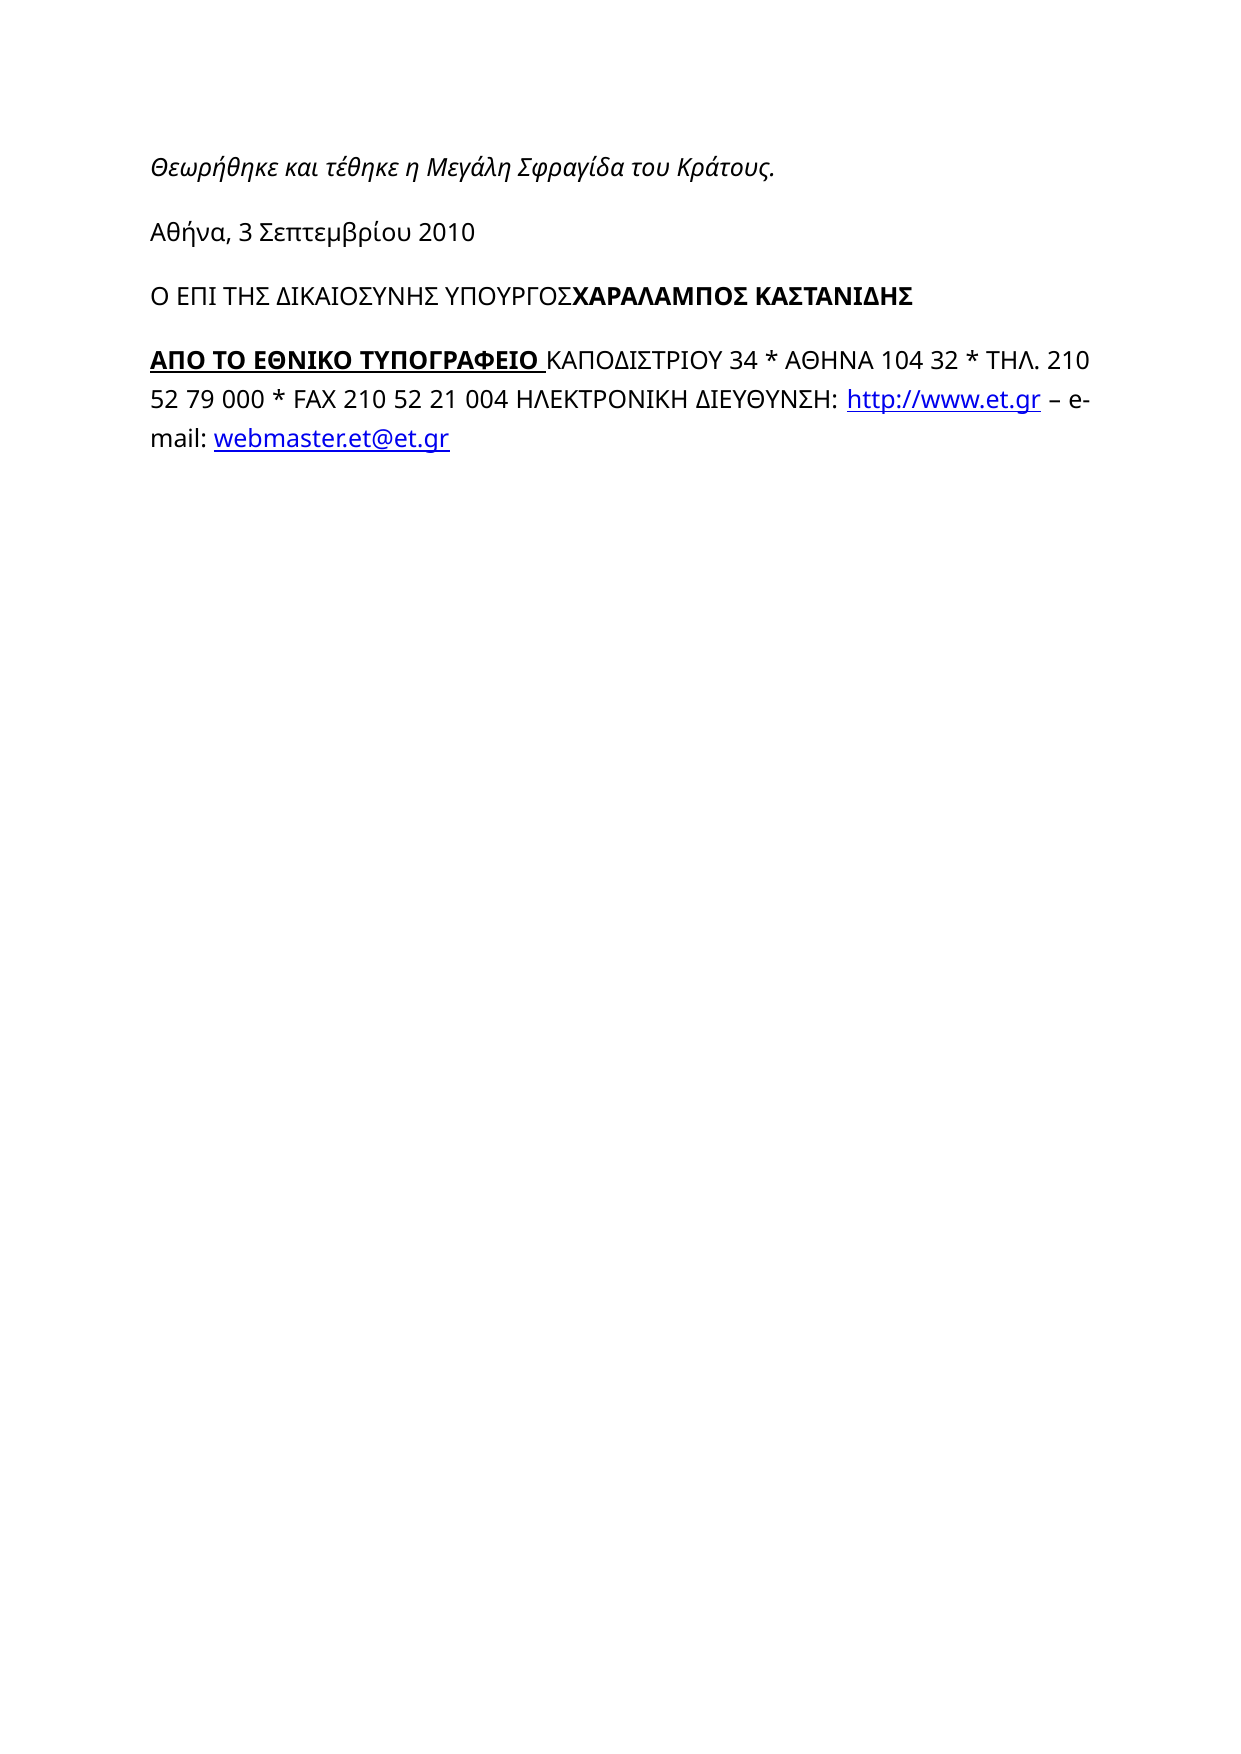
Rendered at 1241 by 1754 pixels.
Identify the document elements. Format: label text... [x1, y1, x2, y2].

text Ο ΕΠΙ ΤΗΣ ΔΙΚΑΙΟΣΥΝΗΣ ΥΠΟΥΡΓΟΣΧAΡΑΛΑΜΠΟΣ ΚΑΣΤΑΝΙΔΗΣ [150, 278, 1090, 312]
text Αθήνα, 3 Σεπτεμβρίου 2010 [150, 214, 1090, 248]
text Θεωρήθηκε και τέθηκε η Μεγάλη Σφραγίδα του Κράτους. [150, 150, 1090, 184]
text ΑΠΟ ΤΟ ΕΘΝΙΚΟ ΤΥΠΟΓΡΑΦΕΙΟ ΚΑΠΟΔΙΣΤΡΙΟΥ 34 * ΑΘΗΝΑ 104 32 * ΤΗΛ. 210 52 79 000 * FAX 210 52 21 004 ΗΛΕΚΤΡΟΝΙΚΗ ΔΙΕΥΘΥΝΣΗ: http://www.et.gr – e-mail: webmaster.et@et.gr [150, 342, 1090, 455]
